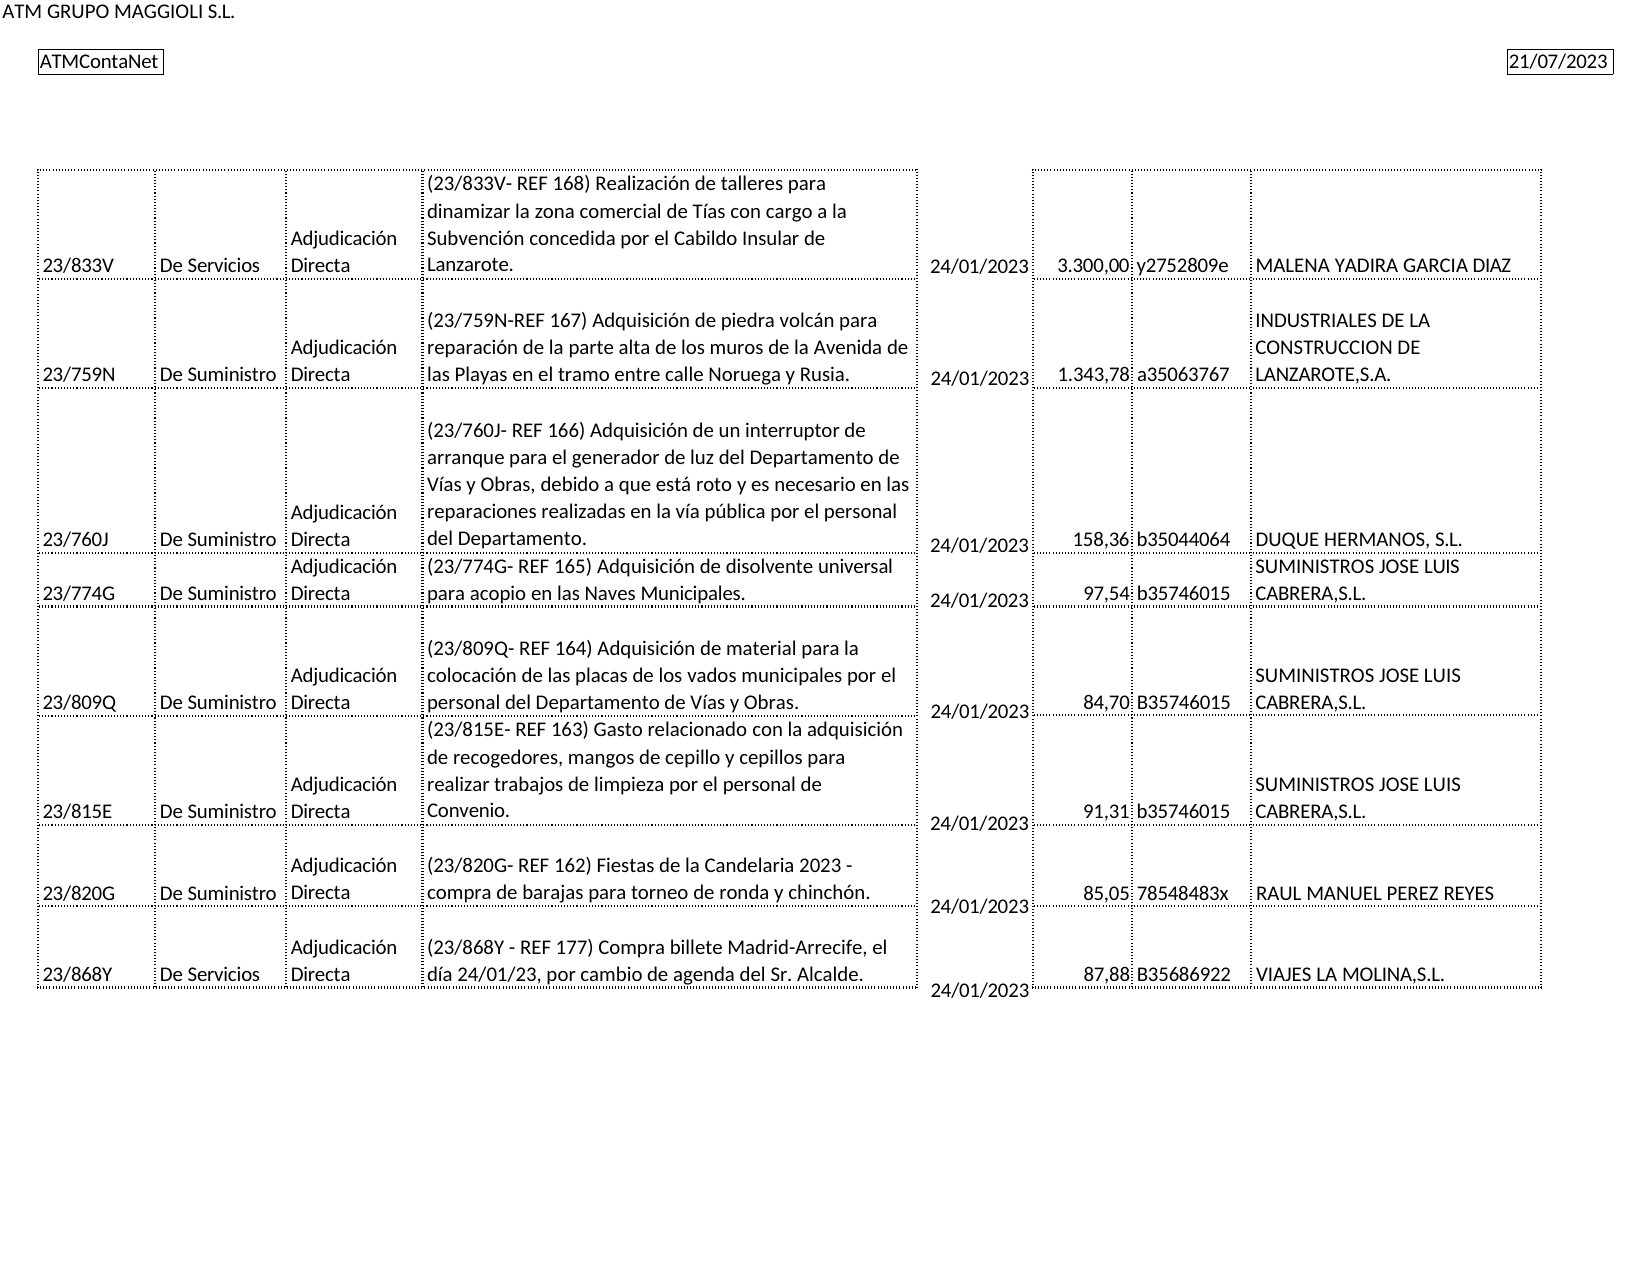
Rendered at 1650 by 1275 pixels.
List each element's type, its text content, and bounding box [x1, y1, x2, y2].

text SUMINISTROS JOSE LUIS CABRERA,S.L. [1255, 660, 1540, 714]
text 158,36 [1034, 528, 1129, 552]
text De Suministro [159, 528, 285, 552]
text 91,31 [1034, 799, 1129, 823]
text 24/01/2023 [928, 977, 1032, 1002]
text 23/774G [42, 581, 154, 605]
text 23/759N [42, 363, 154, 387]
text Adjudicación [291, 554, 421, 579]
text 1.343,78 [1034, 363, 1130, 387]
text a35063767 [1137, 363, 1249, 387]
text 24/01/2023 [928, 699, 1032, 724]
text 23/833V [42, 254, 154, 277]
text SUMINISTROS JOSE LUIS [1255, 554, 1540, 579]
text 24/01/2023 [927, 810, 1031, 835]
text Adjudicación Directa [291, 851, 421, 905]
text para acopio en las Naves Municipales. [427, 581, 916, 605]
text VIAJES LA MOLINA,S.L. [1256, 962, 1540, 986]
text b35746015 [1137, 581, 1249, 605]
text 24/01/2023 [927, 254, 1031, 279]
text b35044064 [1136, 528, 1249, 552]
text De Suministro [159, 800, 285, 823]
text 24/01/2023 [928, 587, 1031, 613]
text Adjudicación Directa [291, 932, 421, 986]
text Adjudicación Directa [291, 660, 421, 714]
text 24/01/2023 [928, 893, 1031, 919]
text CABRERA,S.L. [1255, 581, 1540, 605]
text RAUL MANUEL PEREZ REYES [1256, 881, 1540, 905]
text (23/774G- REF 165) Adquisición de disolvente universal [427, 554, 916, 579]
text De Suministro [159, 581, 285, 605]
text Directa [291, 581, 421, 605]
text SUMINISTROS JOSE LUIS CABRERA,S.L. [1255, 769, 1540, 823]
text (23/759N-REF 167) Adquisición de piedra volcán para reparación de la parte alta de los muros de la Avenida de las Playas en el tramo entre calle Noruega y Rusia. [427, 306, 916, 387]
text (23/809Q- REF 164) Adquisición de material para la colocación de las placas de los vados municipales por el personal del Departamento de Vías y Obras. [427, 633, 916, 714]
text 87,88 [1034, 962, 1130, 986]
text Convenio. [427, 799, 916, 823]
text Lanzarote. [427, 253, 916, 277]
text 23/868Y [42, 963, 154, 986]
text De Servicios [159, 254, 285, 277]
text MALENA YADIRA GARCIA DIAZ [1255, 254, 1540, 277]
text 84,70 [1034, 691, 1130, 714]
text 97,54 [1034, 581, 1130, 605]
text B35746015 [1137, 691, 1249, 714]
text (23/833V- REF 168) Realización de talleres para dinamizar la zona comercial de Tías con cargo a la Subvención concedida por el Cabildo Insular de [427, 171, 908, 251]
text (23/760J- REF 166) Adquisición de un interruptor de arranque para el generador de luz del Departamento de Vías y Obras, debido a que está roto y es necesario en las reparaciones realizadas en la vía pública por el personal del Departamento. [427, 415, 916, 551]
text 23/760J [42, 528, 154, 552]
text Adjudicación Directa [291, 497, 421, 552]
text 3.300,00 [1034, 254, 1129, 277]
text De Suministro [159, 363, 285, 387]
text (23/868Y - REF 177) Compra billete Madrid-Arrecife, el día 24/01/23, por cambio de agenda del Sr. Alcalde. [427, 932, 908, 986]
text De Suministro [159, 881, 285, 905]
text Adjudicación Directa [291, 332, 421, 387]
text 23/815E [42, 800, 154, 823]
text 24/01/2023 [928, 365, 1032, 390]
text 85,05 [1034, 881, 1130, 905]
text 78548483x [1137, 881, 1249, 905]
text (23/820G- REF 162) Fiestas de la Candelaria 2023 - compra de barajas para torneo de ronda y chinchón. [427, 851, 908, 905]
text De Suministro [159, 691, 285, 714]
text B35686922 [1137, 962, 1249, 986]
text INDUSTRIALES DE LA CONSTRUCCION DE LANZAROTE,S.A. [1255, 306, 1540, 387]
text 23/809Q [42, 691, 154, 714]
text DUQUE HERMANOS, S.L. [1255, 528, 1540, 552]
text y2752809e [1136, 254, 1249, 277]
text Adjudicación Directa [291, 223, 421, 277]
text 23/820G [42, 881, 154, 905]
text Adjudicación Directa [291, 769, 421, 823]
text 24/01/2023 [928, 532, 1031, 557]
text b35746015 [1136, 799, 1249, 823]
text (23/815E- REF 163) Gasto relacionado con la adquisición de recogedores, mangos de cepillo y cepillos para realizar trabajos de limpieza por el personal de [427, 717, 908, 797]
text De Servicios [159, 963, 285, 986]
